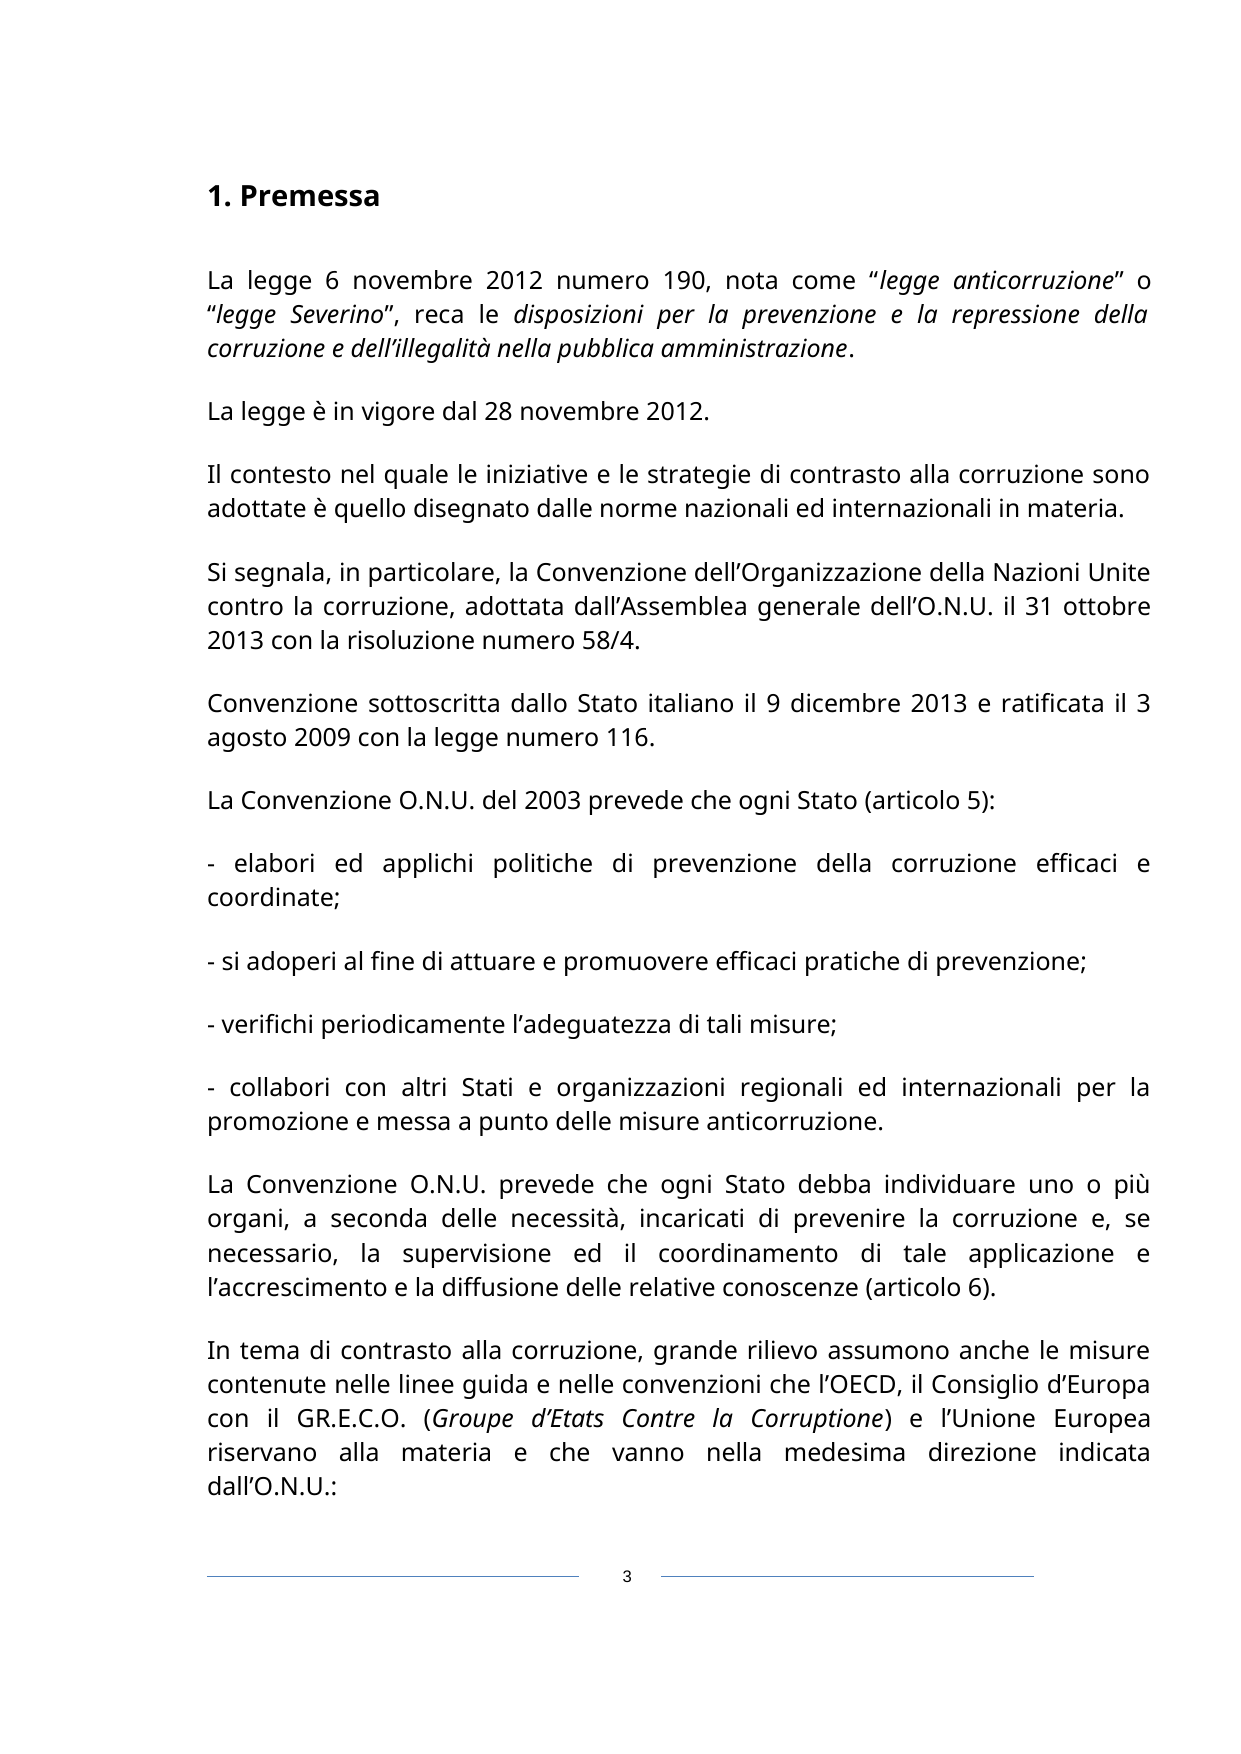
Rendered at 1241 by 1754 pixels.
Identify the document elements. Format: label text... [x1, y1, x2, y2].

text - elabori ed applichi politiche di prevenzione della corruzione efficaci e coordinate; [207, 846, 1152, 914]
text - si adoperi al fine di attuare e promuovere efficaci pratiche di prevenzione; [207, 943, 1152, 977]
text La legge 6 novembre 2012 numero 190, nota come “legge anticorruzione” o “legge Severino”, reca le disposizioni per la prevenzione e la repressione della corruzione e dell’illegalità nella pubblica amministrazione. [207, 262, 1152, 364]
text In tema di contrasto alla corruzione, grande rilievo assumono anche le misure contenute nelle linee guida e nelle convenzioni che l’OECD, il Consiglio d’Europa con il GR.E.C.O. (Groupe d’Etats Contre la Corruptione) e l’Unione Europea riservano alla materia e che vanno nella medesima direzione indicata dall’O.N.U.: [207, 1332, 1152, 1503]
text 1. Premessa [207, 183, 1152, 212]
text Si segnala, in particolare, la Convenzione dell’Organizzazione della Nazioni Unite contro la corruzione, adottata dall’Assemblea generale dell’O.N.U. il 31 ottobre 2013 con la risoluzione numero 58/4. [207, 554, 1152, 656]
text - collabori con altri Stati e organizzazioni regionali ed internazionali per la promozione e messa a punto delle misure anticorruzione. [207, 1070, 1152, 1138]
text Il contesto nel quale le iniziative e le strategie di contrasto alla corruzione sono adottate è quello disegnato dalle norme nazionali ed internazionali in materia. [207, 457, 1152, 525]
text Convenzione sottoscritta dallo Stato italiano il 9 dicembre 2013 e ratificata il 3 agosto 2009 con la legge numero 116. [207, 686, 1152, 754]
text La legge è in vigore dal 28 novembre 2012. [207, 394, 1152, 428]
text La Convenzione O.N.U. prevede che ogni Stato debba individuare uno o più organi, a seconda delle necessità, incaricati di prevenire la corruzione e, se necessario, la supervisione ed il coordinamento di tale applicazione e l’accrescimento e la diffusione delle relative conoscenze (articolo 6). [207, 1167, 1152, 1303]
text La Convenzione O.N.U. del 2003 prevede che ogni Stato (articolo 5): [207, 783, 1152, 817]
text - verifichi periodicamente l’adeguatezza di tali misure; [207, 1007, 1152, 1041]
